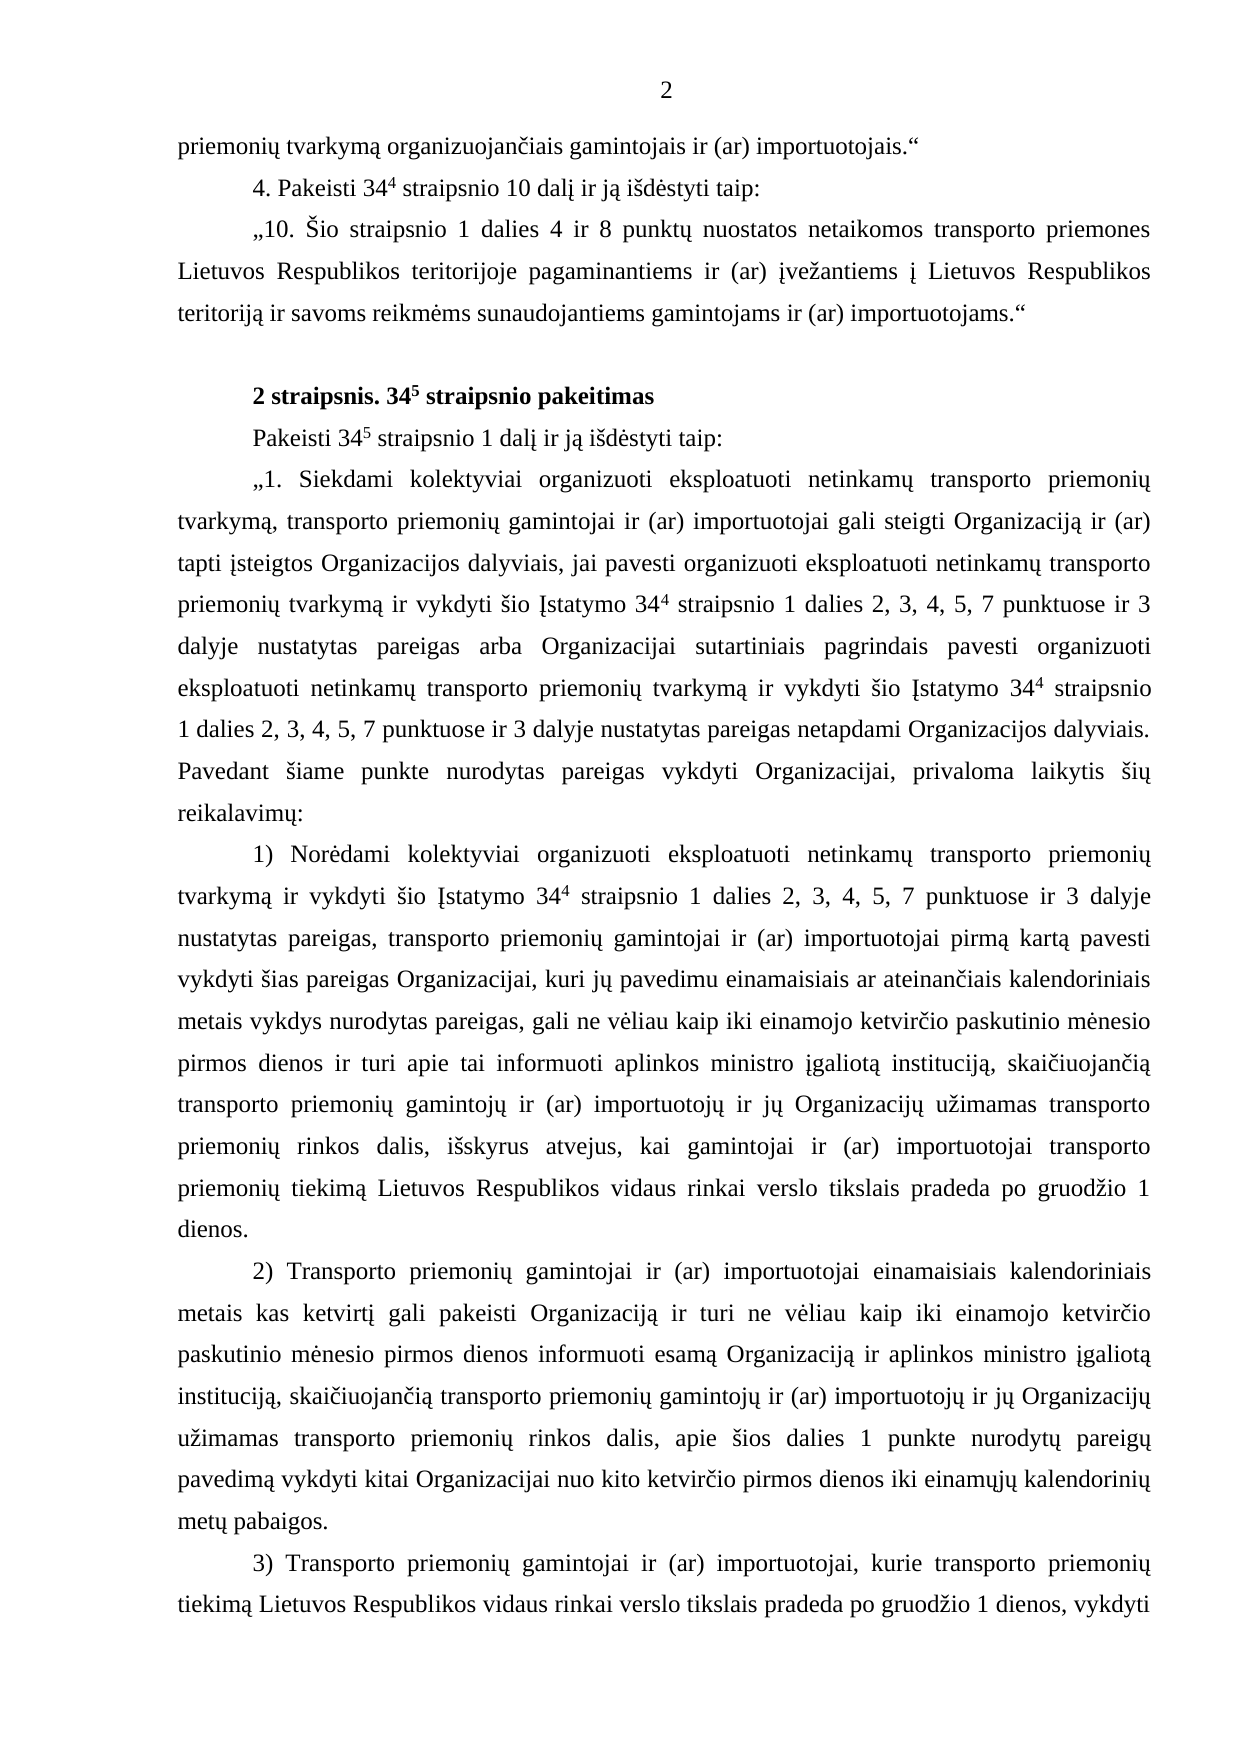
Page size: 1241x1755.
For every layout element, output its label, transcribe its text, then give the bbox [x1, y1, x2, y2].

text „10. Šio straipsnio 1 dalies 4 ir 8 punktų nuostatos netaikomos transporto priemones Lietuvos Respublikos teritorijoje pagaminantiems ir (ar) įvežantiems į Lietuvos Respublikos teritoriją ir savoms reikmėms sunaudojantiems gamintojams ir (ar) importuotojams.“ [177, 201, 1152, 326]
text 2) Transporto priemonių gamintojai ir (ar) importuotojai einamaisiais kalendoriniais metais kas ketvirtį gali pakeisti Organizaciją ir turi ne vėliau kaip iki einamojo ketvirčio paskutinio mėnesio pirmos dienos informuoti esamą Organizaciją ir aplinkos ministro įgaliotą instituciją, skaičiuojančią transporto priemonių gamintojų ir (ar) importuotojų ir jų Organizacijų užimamas transporto priemonių rinkos dalis, apie šios dalies 1 punkte nurodytų pareigų pavedimą vykdyti kitai Organizacijai nuo kito ketvirčio pirmos dienos iki einamųjų kalendorinių metų pabaigos. [177, 1243, 1152, 1535]
text „1. Siekdami kolektyviai organizuoti eksploatuoti netinkamų transporto priemonių tvarkymą, transporto priemonių gamintojai ir (ar) importuotojai gali steigti Organizaciją ir (ar) tapti įsteigtos Organizacijos dalyviais, jai pavesti organizuoti eksploatuoti netinkamų transporto priemonių tvarkymą ir vykdyti šio Įstatymo 344 straipsnio 1 dalies 2, 3, 4, 5, 7 punktuose ir 3 dalyje nustatytas pareigas arba Organizacijai sutartiniais pagrindais pavesti organizuoti eksploatuoti netinkamų transporto priemonių tvarkymą ir vykdyti šio Įstatymo 344 straipsnio 1 dalies 2, 3, 4, 5, 7 punktuose ir 3 dalyje nustatytas pareigas netapdami Organizacijos dalyviais. Pavedant šiame punkte nurodytas pareigas vykdyti Organizacijai, privaloma laikytis šių reikalavimų: [177, 451, 1152, 826]
text 1) Norėdami kolektyviai organizuoti eksploatuoti netinkamų transporto priemonių tvarkymą ir vykdyti šio Įstatymo 344 straipsnio 1 dalies 2, 3, 4, 5, 7 punktuose ir 3 dalyje nustatytas pareigas, transporto priemonių gamintojai ir (ar) importuotojai pirmą kartą pavesti vykdyti šias pareigas Organizacijai, kuri jų pavedimu einamaisiais ar ateinančiais kalendoriniais metais vykdys nurodytas pareigas, gali ne vėliau kaip iki einamojo ketvirčio paskutinio mėnesio pirmos dienos ir turi apie tai informuoti aplinkos ministro įgaliotą instituciją, skaičiuojančią transporto priemonių gamintojų ir (ar) importuotojų ir jų Organizacijų užimamas transporto priemonių rinkos dalis, išskyrus atvejus, kai gamintojai ir (ar) importuotojai transporto priemonių tiekimą Lietuvos Respublikos vidaus rinkai verslo tikslais pradeda po gruodžio 1 dienos. [177, 826, 1152, 1243]
text 2 straipsnis. 345 straipsnio pakeitimas [177, 368, 1152, 410]
text 4. Pakeisti 344 straipsnio 10 dalį ir ją išdėstyti taip: [177, 160, 1152, 201]
text priemonių tvarkymą organizuojančiais gamintojais ir (ar) importuotojais.“ [177, 118, 1152, 160]
text 3) Transporto priemonių gamintojai ir (ar) importuotojai, kurie transporto priemonių tiekimą Lietuvos Respublikos vidaus rinkai verslo tikslais pradeda po gruodžio 1 dienos, vykdyti [177, 1535, 1152, 1618]
text Pakeisti 345 straipsnio 1 dalį ir ją išdėstyti taip: [177, 410, 1152, 451]
